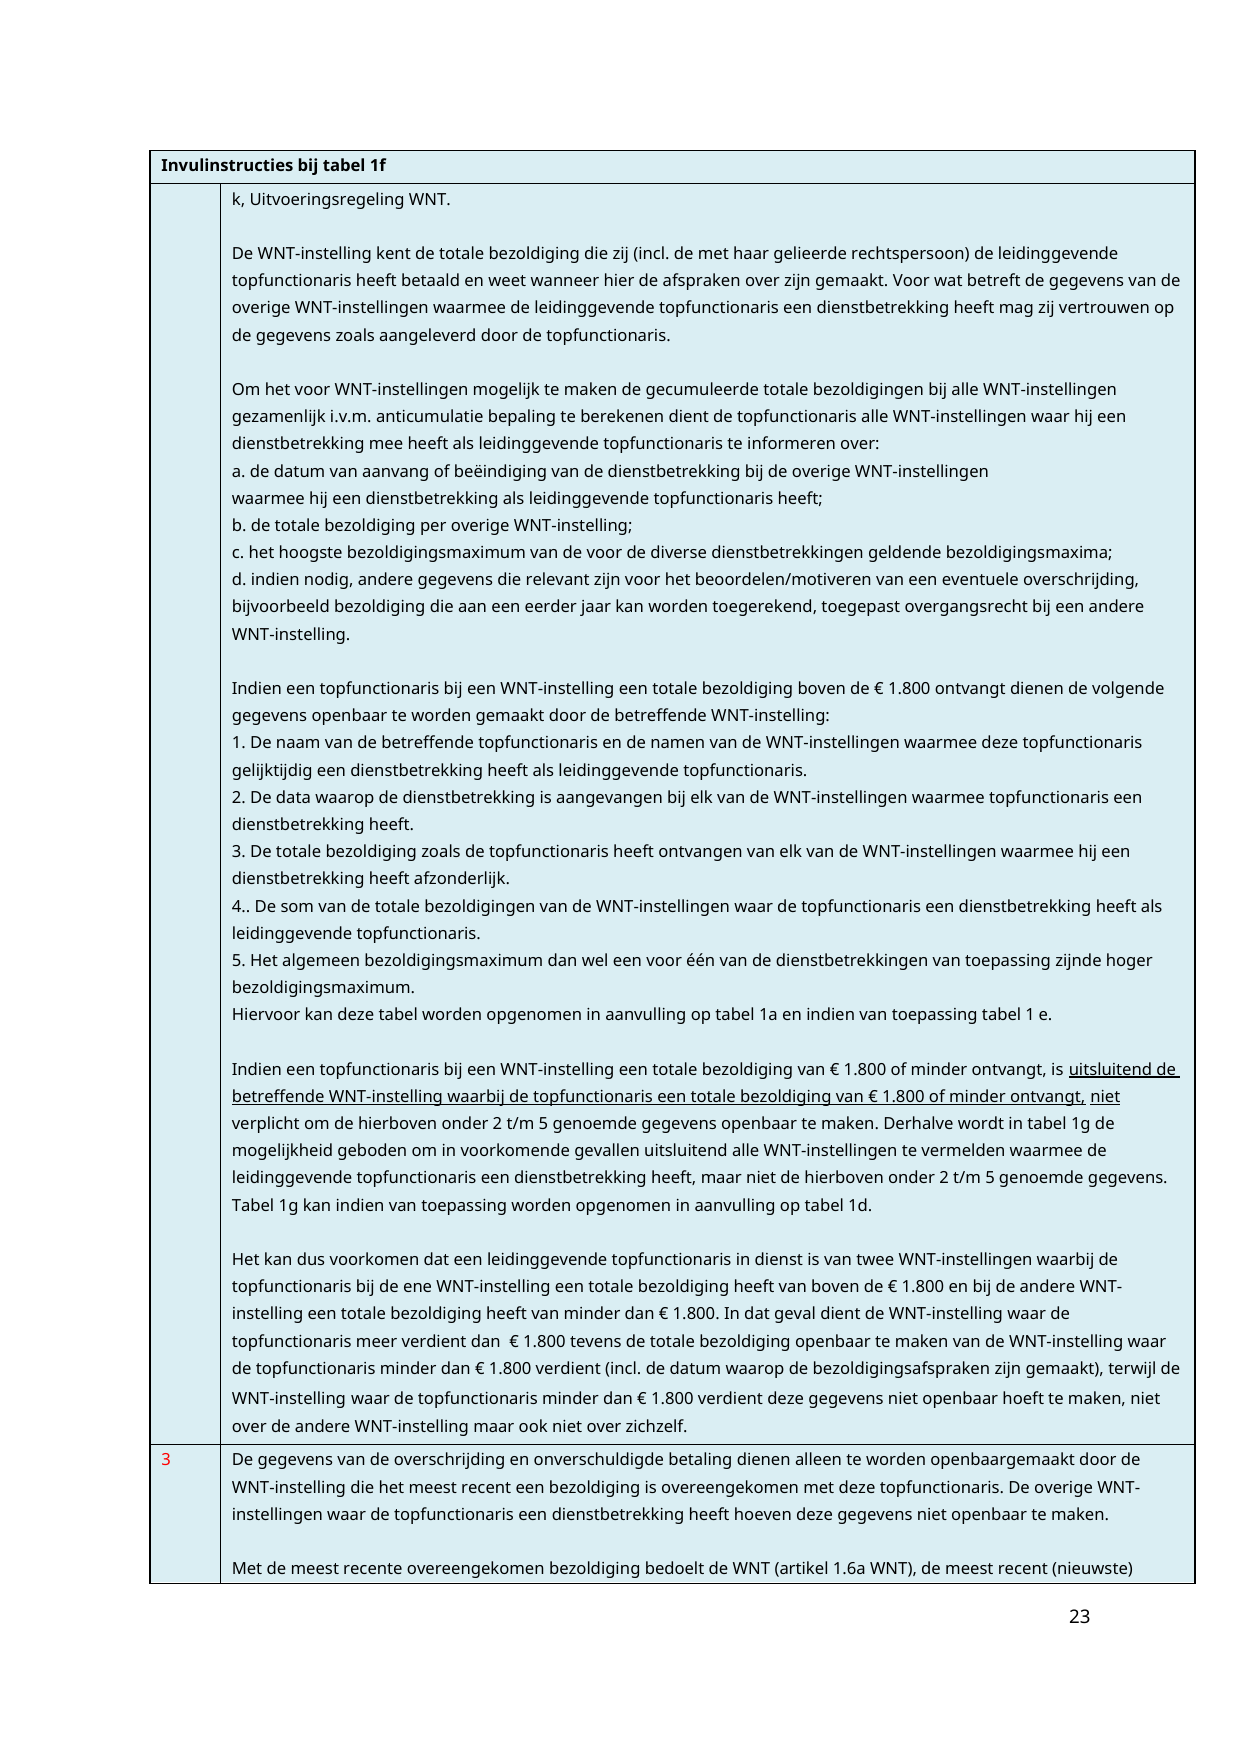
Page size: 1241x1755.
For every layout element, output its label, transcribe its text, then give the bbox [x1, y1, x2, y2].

table_cell De gegevens van de overschrijding en onverschuldigde betaling dienen alleen te worden openbaargemaakt door de WNT-instelling die het meest recent een bezoldiging is overeengekomen met deze topfunctionaris. De overige WNT-instellingen waar de topfunctionaris een dienstbetrekking heeft hoeven deze gegevens niet openbaar te maken. Met de meest recente overeengekomen bezoldiging bedoelt de WNT (artikel 1.6a WNT), de meest recent (nieuwste) [221, 1445, 1194, 1582]
table_cell 3 [151, 1445, 220, 1582]
table_cell k, Uitvoeringsregeling WNT. De WNT-instelling kent de totale bezoldiging die zij (incl. de met haar gelieerde rechtspersoon) de leidinggevende topfunctionaris heeft betaald en weet wanneer hier de afspraken over zijn gemaakt. Voor wat betreft de gegevens van de overige WNT-instellingen waarmee de leidinggevende topfunctionaris een dienstbetrekking heeft mag zij vertrouwen op de gegevens zoals aangeleverd door de topfunctionaris. Om het voor WNT-instellingen mogelijk te maken de gecumuleerde totale bezoldigingen bij alle WNT-instellingen gezamenlijk i.v.m. anticumulatie bepaling te berekenen dient de topfunctionaris alle WNT-instellingen waar hij een dienstbetrekking mee heeft als leidinggevende topfunctionaris te informeren over: a. de datum van aanvang of beëindiging van de dienstbetrekking bij de overige WNT-instellingen waarmee hij een dienstbetrekking als leidinggevende topfunctionaris heeft; b. de totale bezoldiging per overige WNT-instelling; c. het hoogste bezoldigingsmaximum van de voor de diverse dienstbetrekkingen geldende bezoldigingsmaxima; d. indien nodig, andere gegevens die relevant zijn voor het beoordelen/motiveren van een eventuele overschrijding, bijvoorbeeld bezoldiging die aan een eerder jaar kan worden toegerekend, toegepast overgangsrecht bij een andere WNT-instelling. Indien een topfunctionaris bij een WNT-instelling een totale bezoldiging boven de € 1.800 ontvangt dienen de volgende gegevens openbaar te worden gemaakt door de betreffende WNT-instelling: 1. De naam van de betreffende topfunctionaris en de namen van de WNT-instellingen waarmee deze topfunctionaris gelijktijdig een dienstbetrekking heeft als leidinggevende topfunctionaris. 2. De data waarop de dienstbetrekking is aangevangen bij elk van de WNT-instellingen waarmee topfunctionaris een dienstbetrekking heeft. 3. De totale bezoldiging zoals de topfunctionaris heeft ontvangen van elk van de WNT-instellingen waarmee hij een dienstbetrekking heeft afzonderlijk. 4.. De som van de totale bezoldigingen van de WNT-instellingen waar de topfunctionaris een dienstbetrekking heeft als leidinggevende topfunctionaris. 5. Het algemeen bezoldigingsmaximum dan wel een voor één van de dienstbetrekkingen van toepassing zijnde hoger bezoldigingsmaximum. Hiervoor kan deze tabel worden opgenomen in aanvulling op tabel 1a en indien van toepassing tabel 1 e. Indien een topfunctionaris bij een WNT-instelling een totale bezoldiging van € 1.800 of minder ontvangt, is uitsluitend de betreffende WNT-instelling waarbij de topfunctionaris een totale bezoldiging van € 1.800 of minder ontvangt, niet verplicht om de hierboven onder 2 t/m 5 genoemde gegevens openbaar te maken. Derhalve wordt in tabel 1g de mogelijkheid geboden om in voorkomende gevallen uitsluitend alle WNT-instellingen te vermelden waarmee de leidinggevende topfunctionaris een dienstbetrekking heeft, maar niet de hierboven onder 2 t/m 5 genoemde gegevens. Tabel 1g kan indien van toepassing worden opgenomen in aanvulling op tabel 1d. Het kan dus voorkomen dat een leidinggevende topfunctionaris in dienst is van twee WNT-instellingen waarbij de topfunctionaris bij de ene WNT-instelling een totale bezoldiging heeft van boven de € 1.800 en bij de andere WNT-instelling een totale bezoldiging heeft van minder dan € 1.800. In dat geval dient de WNT-instelling waar de topfunctionaris meer verdient dan € 1.800 tevens de totale bezoldiging openbaar te maken van de WNT-instelling waar de topfunctionaris minder dan € 1.800 verdient (incl. de datum waarop de bezoldigingsafspraken zijn gemaakt), terwijl de WNT-instelling waar de topfunctionaris minder dan € 1.800 verdient deze gegevens niet openbaar hoeft te maken, niet over de andere WNT-instelling maar ook niet over zichzelf. [221, 184, 1194, 1444]
table_header Invulinstructies bij tabel 1f [151, 151, 1194, 183]
table_cell [151, 184, 220, 1444]
